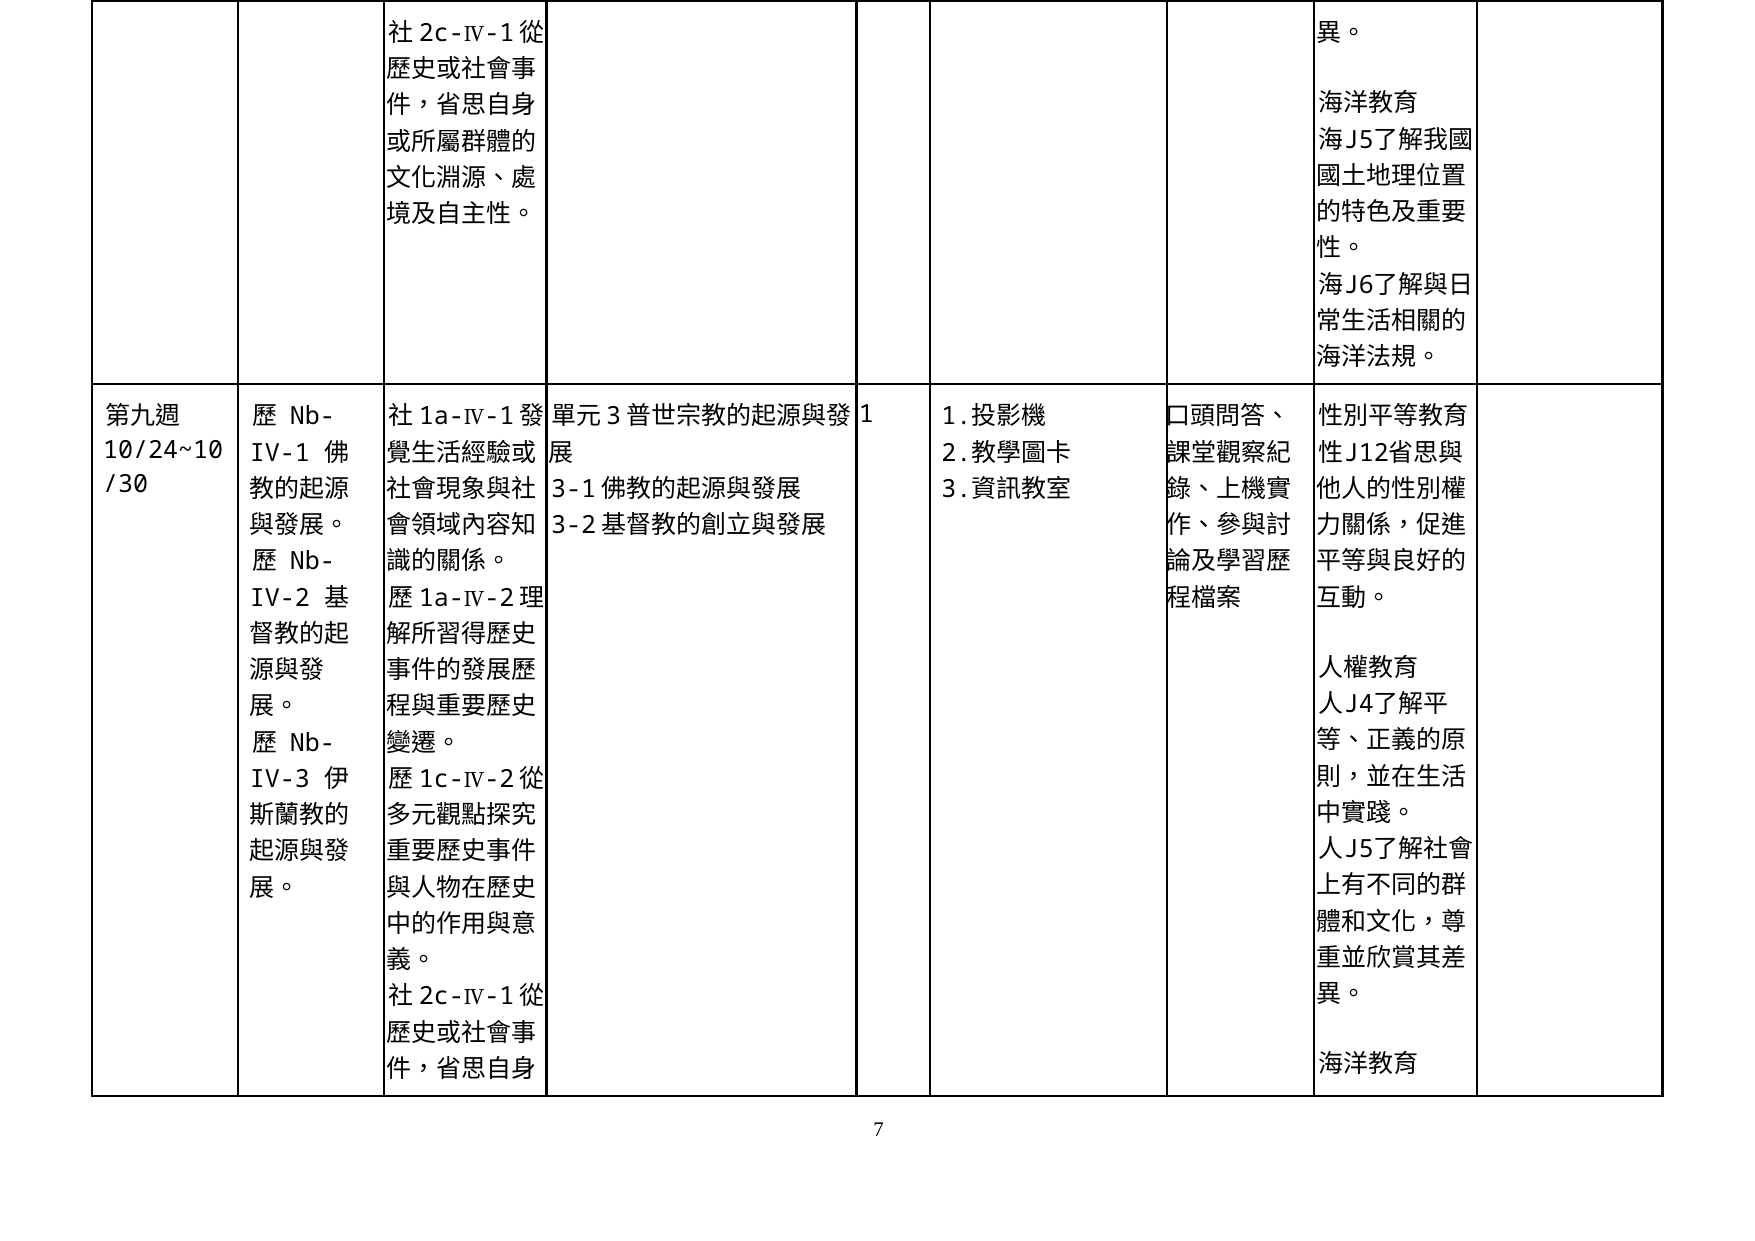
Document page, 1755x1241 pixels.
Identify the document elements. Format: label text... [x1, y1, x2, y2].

table_cell [1478, 385, 1661, 1095]
table_cell 第九週10/24~10/30 [93, 385, 237, 1095]
table_cell 1.投影機 2.教學圖卡 3.資訊教室 [931, 385, 1166, 1095]
table_cell [93, 2, 237, 383]
table_cell [548, 2, 855, 383]
table_cell 口頭問答、課堂觀察紀錄、上機實作、參與討論及學習歷程檔案 [1168, 385, 1313, 1095]
table_cell [239, 2, 383, 383]
table_cell [1168, 2, 1313, 383]
table_cell 社1a-Ⅳ-1發覺生活經驗或社會現象與社會領域內容知識的關係。 歷1a-Ⅳ-2理解所習得歷史事件的發展歷程與重要歷史變遷。 歷1c-Ⅳ-2從多元觀點探究重要歷史事件與人物在歷史中的作用與意義。 社2c-Ⅳ-1從歷史或社會事件，省思自身 [385, 385, 545, 1095]
table_cell 歷 Nb-IV-1 佛教的起源與發展。 歷 Nb-IV-2 基督教的起源與發展。 歷 Nb-IV-3 伊斯蘭教的起源與發展。 [239, 385, 383, 1095]
table_cell 性別平等教育 性J12省思與他人的性別權力關係，促進平等與良好的互動。 人權教育 人J4了解平等、正義的原則，並在生活中實踐。 人J5了解社會上有不同的群體和文化，尊重並欣賞其差異。 海洋教育 [1315, 385, 1476, 1095]
table_cell 異。 海洋教育 海J5了解我國國土地理位置的特色及重要性。 海J6了解與日常生活相關的海洋法規。 [1315, 2, 1476, 383]
table_cell [858, 2, 929, 383]
table_cell [1478, 2, 1661, 383]
table_cell 社2c-Ⅳ-1從歷史或社會事件，省思自身或所屬群體的文化淵源、處境及自主性。 [385, 2, 545, 383]
table_cell [931, 2, 1166, 383]
table_cell 1 [858, 385, 929, 1095]
table_cell 單元3普世宗教的起源與發展 3-1佛教的起源與發展 3-2基督教的創立與發展 [548, 385, 855, 1095]
